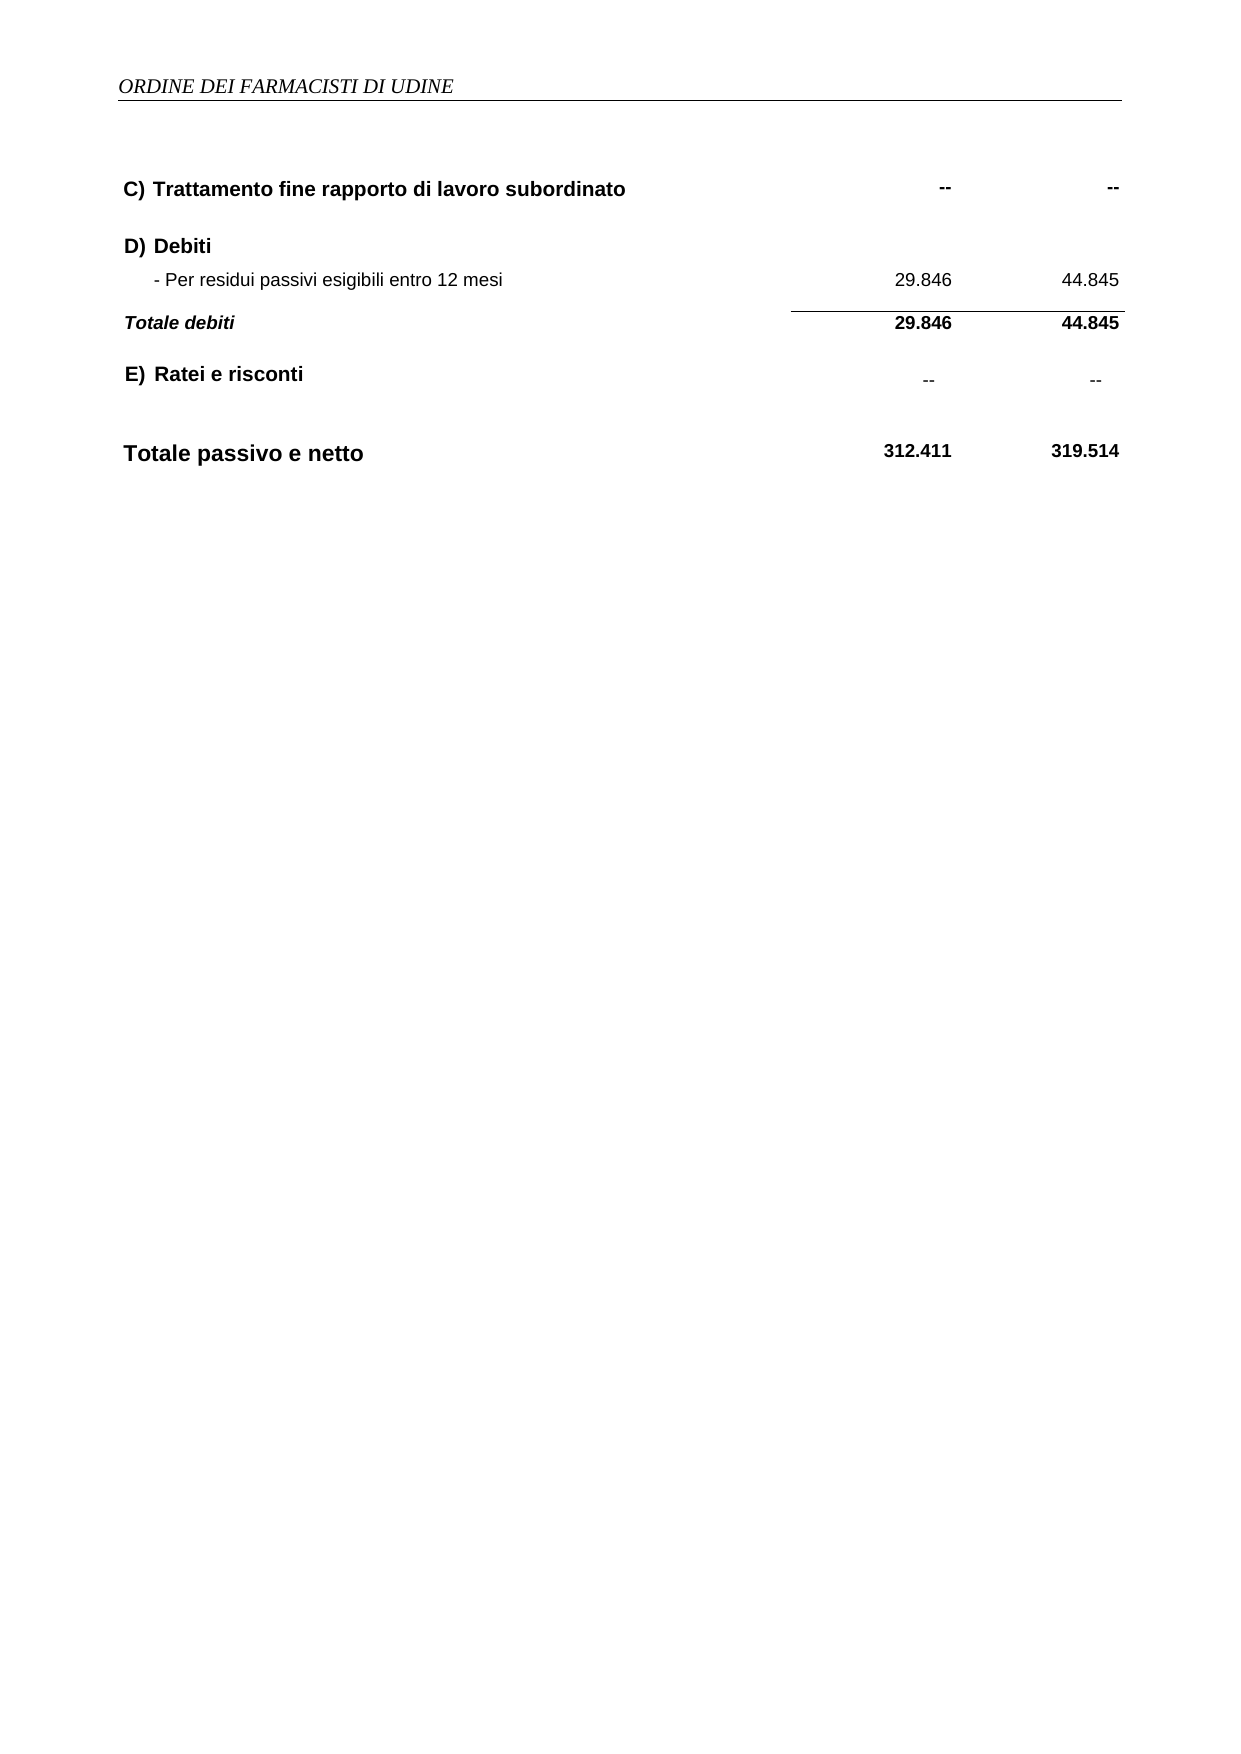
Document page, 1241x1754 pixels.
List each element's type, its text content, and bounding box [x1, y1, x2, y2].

table_header E) Ratei e risconti [122, 362, 726, 411]
table_header -- [1061, 362, 1228, 411]
table_cell [624, 263, 791, 311]
table_header C) Trattamento fine rapporto di lavoro subordinato [120, 176, 697, 205]
table_cell 29.846 [791, 263, 958, 311]
table_cell Totale debiti [121, 311, 624, 333]
table_cell - Per residui passivi esigibili entro 12 mesi [121, 263, 624, 311]
table_header 319.514 [957, 440, 1125, 468]
table_header Totale passivo e netto [120, 440, 622, 468]
table_header 312.411 [790, 440, 957, 468]
table_header -- [863, 176, 1030, 205]
table_cell [624, 311, 791, 333]
table_header [697, 176, 863, 205]
table_cell 29.846 [791, 312, 958, 333]
table_header [624, 234, 791, 263]
table_cell 44.845 [958, 312, 1125, 333]
table_cell 44.845 [958, 263, 1125, 311]
table_header -- [894, 362, 1061, 411]
table_header [622, 440, 790, 468]
table_header [726, 362, 893, 411]
table_header [791, 234, 958, 263]
table_header D) Debiti [121, 234, 624, 263]
table_header [958, 234, 1125, 263]
table_header -- [1030, 176, 1125, 205]
